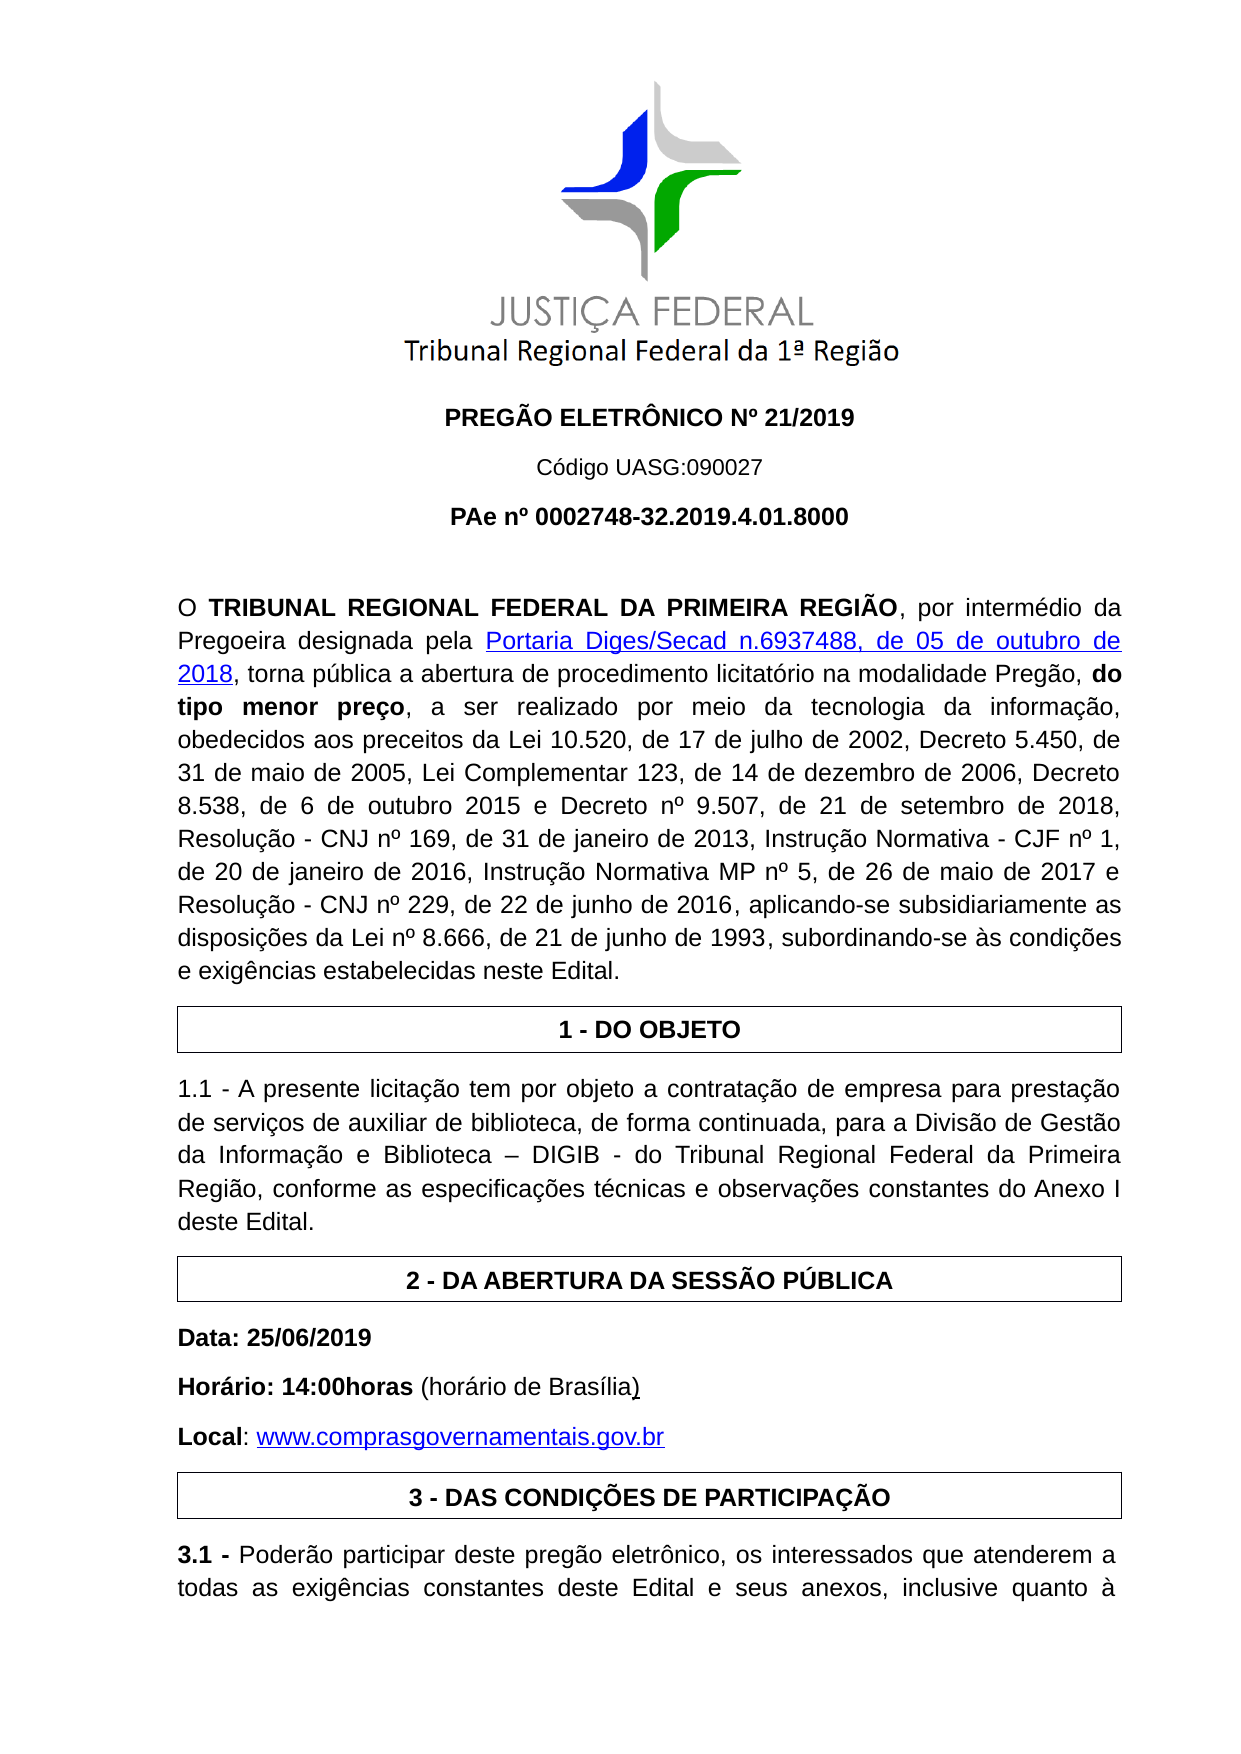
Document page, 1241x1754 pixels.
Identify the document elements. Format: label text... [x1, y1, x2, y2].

subtitle PAe nº 0002748-32.2019.4.01.8000 [177, 502, 1122, 531]
text Horário: 14:00horas (horário de Brasília) [177, 1372, 1117, 1401]
text 1 - DO OBJETO [178, 1007, 1121, 1052]
text Local: www.comprasgovernamentais.gov.br [177, 1422, 1117, 1451]
text O TRIBUNAL REGIONAL FEDERAL DA PRIMEIRA REGIÃO, por intermédio da Pregoeira designada pela Portaria Diges/Secad n.6937488, de 05 de outubro de 2018, torna pública a abertura de procedimento licitatório na modalidade Pregão, do tipo menor preço, a ser realizado por meio da tecnologia da informação, obedecidos aos preceitos da Lei 10.520, de 17 de julho de 2002, Decreto 5.450, de 31 de maio de 2005, Lei Complementar 123, de 14 de dezembro de 2006, Decreto 8.538, de 6 de outubro 2015 e Decreto nº 9.507, de 21 de setembro de 2018, Resolução - CNJ nº 169, de 31 de janeiro de 2013, Instrução Normativa - CJF nº 1, de 20 de janeiro de 2016, Instrução Normativa MP nº 5, de 26 de maio de 2017 e Resolução - CNJ nº 229, de 22 de junho de 2016, aplicando-se subsidiariamente as disposições da Lei nº 8.666, de 21 de junho de 1993, subordinando-se às condições e exigências estabelecidas neste Edital. [177, 593, 1122, 985]
text 2 - DA ABERTURA DA SESSÃO PÚBLICA [178, 1257, 1121, 1301]
text 3.1 - Poderão participar deste pregão eletrônico, os interessados que atenderem a todas as exigências constantes deste Edital e seus anexos, inclusive quanto à [177, 1540, 1117, 1602]
text Código UASG:090027 [177, 454, 1122, 481]
subtitle PREGÃO ELETRÔNICO Nº 21/2019 [177, 403, 1122, 432]
text Data: 25/06/2019 [177, 1323, 1117, 1351]
picture [398, 75, 902, 366]
text 1.1 - A presente licitação tem por objeto a contratação de empresa para prestação de serviços de auxiliar de biblioteca, de forma continuada, para a Divisão de Gestão da Informação e Biblioteca – DIGIB - do Tribunal Regional Federal da Primeira Região, conforme as especificações técnicas e observações constantes do Anexo I deste Edital. [177, 1074, 1122, 1235]
text 3 - DAS CONDIÇÕES DE PARTICIPAÇÃO [178, 1473, 1121, 1518]
